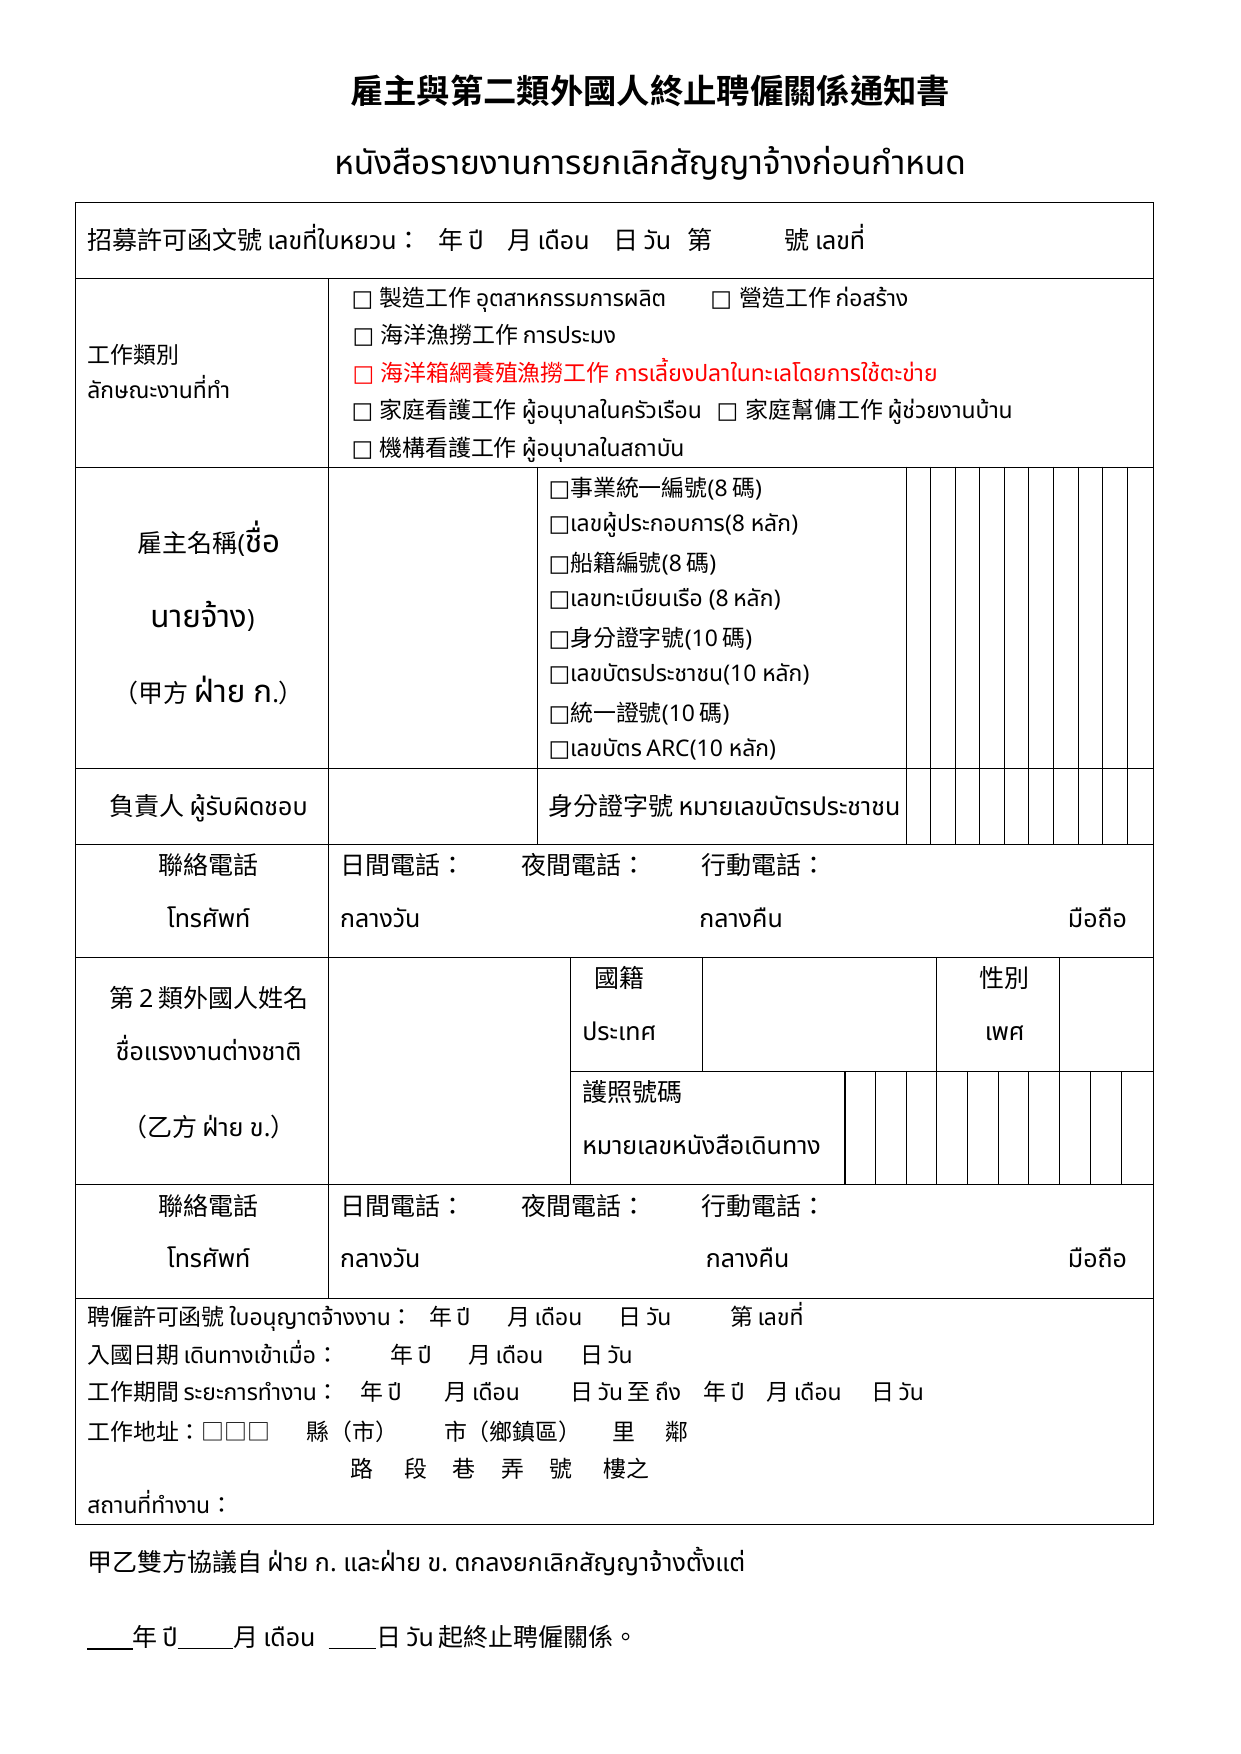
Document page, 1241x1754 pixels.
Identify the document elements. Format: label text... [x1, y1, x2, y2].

table_cell [329, 769, 537, 844]
table_cell □事業統一編號(8碼) □เลขผู้ประกอบการ(8 หลัก) □船籍編號(8碼) □เลขทะเบียนเรือ (8หลัก) □身分證字號(10碼) □เลขบัตรประชาชน(10 หลัก) □統一證號(10碼) □เลขบัตรARC(10 หลัก) [538, 468, 906, 768]
table_cell 國籍 ประเทศ [571, 958, 702, 1071]
table_cell [1103, 769, 1127, 844]
table_cell [1005, 769, 1028, 844]
table_cell [1103, 468, 1127, 768]
table_cell [1029, 769, 1053, 844]
table_cell [329, 468, 537, 768]
table_cell 性別 เพศ [937, 958, 1059, 1071]
table_cell 甲乙雙方協議自ฝ่าย ก. และฝ่าย ข. ตกลงยกเลิกสัญญาจ้างตั้งแต่ 年ปี 月เดือน 日วัน起終止聘僱關係。 [76, 1525, 1153, 1675]
table_cell [876, 1072, 906, 1184]
text 雇主與第二類外國人終止聘僱關係通知書 [87, 52, 1212, 127]
table_cell [937, 1072, 967, 1184]
table_cell [907, 1072, 936, 1184]
table_cell 聯絡電話 โทรศัพท์ [76, 1185, 328, 1298]
table_cell [703, 958, 936, 1071]
table_cell [1079, 769, 1102, 844]
table_cell 日間電話： 夜間電話： 行動電話： กลางวัน กลางคืน มือถือ [329, 845, 1153, 957]
table_cell [1128, 468, 1153, 768]
table_cell □ 製造工作 อุตสาหกรรมการผลิต □ 營造工作ก่อสร้าง □ 海洋漁撈工作 การประมง □ 海洋箱網養殖漁撈工作 การเลี้ยงปลาในทะเลโดยการใช้ตะข่าย □ 家庭看護工作 ผู้อนุบาลในครัวเรือน □ 家庭幫傭工作ผู้ช่วยงานบ้าน □ 機構看護工作 ผู้อนุบาลในสถาบัน [329, 279, 1153, 467]
table_cell 護照號碼 หมายเลขหนังสือเดินทาง [571, 1072, 844, 1184]
table_cell [980, 468, 1004, 768]
table_cell [1060, 1072, 1090, 1184]
table_cell [956, 468, 979, 768]
table_cell 日間電話： 夜間電話： 行動電話： กลางวัน กลางคืน มือถือ [329, 1185, 1153, 1298]
table_header 招募許可函文號เลขที่ใบหยวน： 年ปี 月เดือน 日วัน 第 號เลขที่ [76, 203, 1153, 278]
table_cell [329, 958, 570, 1184]
table_cell [1060, 958, 1153, 1071]
table_cell [907, 468, 930, 768]
table_cell [931, 769, 955, 844]
table_cell [956, 769, 979, 844]
table_cell [999, 1072, 1028, 1184]
table_cell 工作類別 ลักษณะงานที่ทำ [76, 279, 328, 467]
table_cell [1128, 769, 1153, 844]
table_cell [1029, 1072, 1059, 1184]
table_cell [1005, 468, 1028, 768]
table_cell [907, 769, 930, 844]
table_cell [1054, 769, 1078, 844]
table_cell [1091, 1072, 1121, 1184]
table_cell 聯絡電話 โทรศัพท์ [76, 845, 328, 957]
table_cell [980, 769, 1004, 844]
table_cell [931, 468, 955, 768]
table_cell 負責人ผู้รับผิดชอบ [76, 769, 328, 844]
table_cell [846, 1072, 875, 1184]
table_cell [1079, 468, 1102, 768]
table_cell 聘僱許可函號ใบอนุญาตจ้างงาน： 年ปี 月เดือน 日วัน 第เลขที่ 入國日期เดินทางเข้าเมื่อ： 年ปี 月เดือน 日วัน 工作期間ระยะการทำงาน： 年ปี 月 เดือน 日วัน至ถึง 年ปี 月เดือน 日วัน 工作地址：□□□ 縣（市） 市（鄉鎮區） 里 鄰 路 段 巷 弄 號 樓之 สถานที่ทำงาน： [76, 1299, 1153, 1524]
table_cell [1029, 468, 1053, 768]
text หนังสือรายงานการยกเลิกสัญญาจ้างก่อนกำหนด [87, 127, 1212, 202]
table_cell 第2類外國人姓名 ชื่อแรงงานต่างชาติ （乙方ฝ่าย ข.） [76, 958, 328, 1184]
table_cell [968, 1072, 998, 1184]
table_cell 雇主名稱(ชื่อนายจ้าง) （甲方ฝ่าย ก.） [76, 468, 328, 768]
table_cell 身分證字號หมายเลขบัตรประชาชน [538, 769, 906, 844]
table_cell [1122, 1072, 1153, 1184]
table_cell [1054, 468, 1078, 768]
